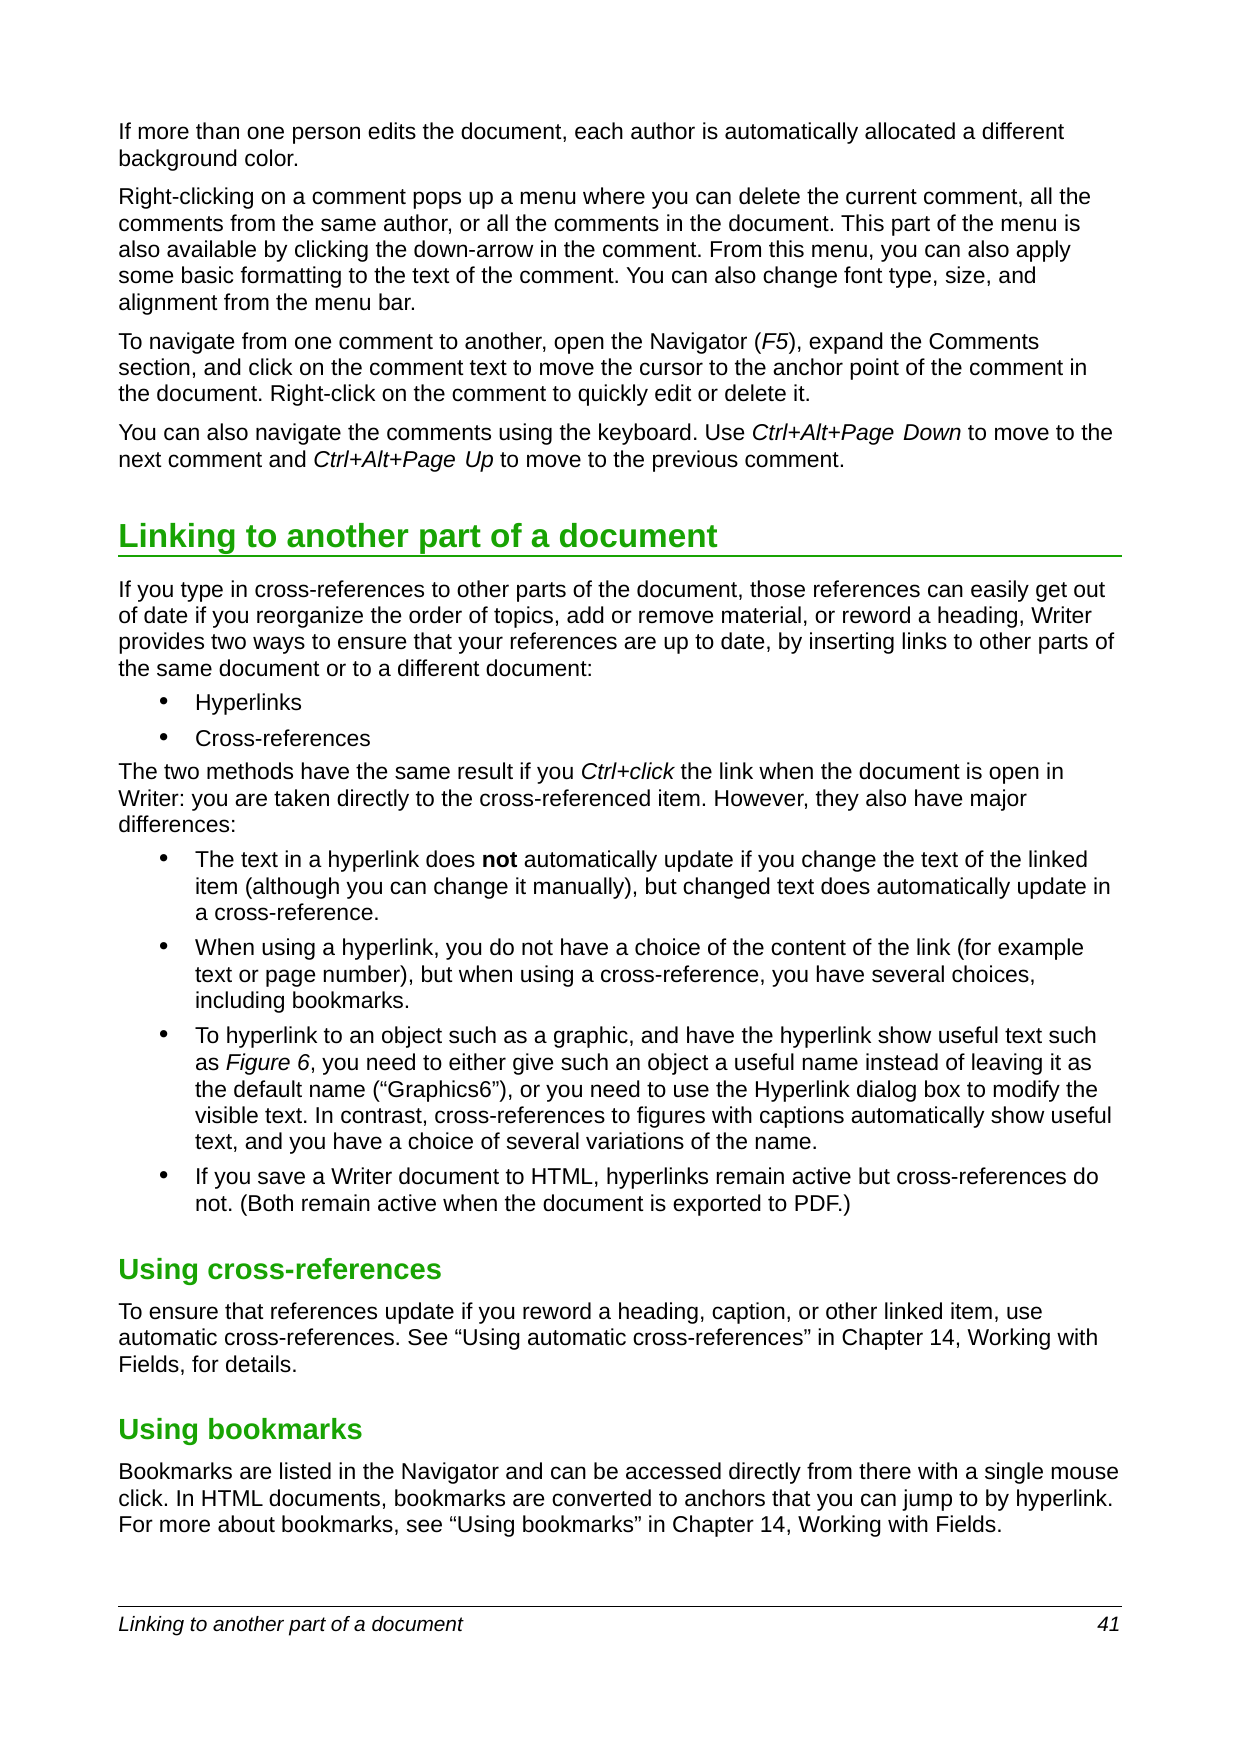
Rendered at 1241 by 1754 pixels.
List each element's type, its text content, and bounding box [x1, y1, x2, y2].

text To navigate from one comment to another, open the Navigator (F5), expand the Comments section, and click on the comment text to move the cursor to the anchor point of the comment in the document. Right-click on the comment to quickly edit or delete it. [118, 328, 1122, 407]
list To hyperlink to an object such as a graphic, and have the hyperlink show useful text such as Figure 6, you need to either give such an object a useful name instead of leaving it as the default name (“Graphics6”), or you need to use the Hyperlink dialog box to modify the visible text. In contrast, cross-references to figures with captions automatically show useful text, and you have a choice of several variations of the name. [156, 1020, 1122, 1155]
list The two methods have the same result if you Ctrl+click the link when the document is open in Writer: you are taken directly to the cross-referenced item. However, they also have major differences: [118, 758, 1122, 837]
list When using a hyperlink, you do not have a choice of the content of the link (for example text or page number), but when using a cross-reference, you have several choices, including bookmarks. [156, 932, 1122, 1014]
text To ensure that references update if you reword a heading, caption, or other linked item, use automatic cross-references. See “Using automatic cross-references” in Chapter 14, Working with Fields, for details. [118, 1298, 1122, 1377]
text Bookmarks are listed in the Navigator and can be accessed directly from there with a single mouse click. In HTML documents, bookmarks are converted to anchors that you can jump to by hyperlink. For more about bookmarks, see “Using bookmarks” in Chapter 14, Working with Fields. [118, 1458, 1122, 1537]
text You can also navigate the comments using the keyboard. Use Ctrl+Alt+Page Down to move to the next comment and Ctrl+Alt+Page Up to move to the previous comment. [118, 419, 1122, 472]
subtitle Linking to another part of a document [118, 516, 1122, 555]
list Cross-references [156, 723, 1122, 752]
list If you type in cross-references to other parts of the document, those references can easily get out of date if you reorganize the order of topics, add or remove material, or reword a heading, Writer provides two ways to ensure that your references are up to date, by inserting links to other parts of the same document or to a different document: [118, 576, 1122, 681]
text If more than one person edits the document, each author is automatically allocated a different background color. [118, 118, 1122, 171]
subtitle Using cross-references [118, 1252, 1122, 1285]
subtitle Using bookmarks [118, 1412, 1122, 1446]
list Hyperlinks [156, 687, 1122, 717]
text Right-clicking on a comment pops up a menu where you can delete the current comment, all the comments from the same author, or all the comments in the document. This part of the menu is also available by clicking the down-arrow in the comment. From this menu, you can also apply some basic formatting to the text of the comment. You can also change font type, size, and alignment from the menu bar. [118, 183, 1122, 315]
list The text in a hyperlink does not automatically update if you change the text of the linked item (although you can change it manually), but changed text does automatically update in a cross-reference. [156, 844, 1122, 926]
list If you save a Writer document to HTML, hyperlinks remain active but cross-references do not. (Both remain active when the document is exported to PDF.) [156, 1161, 1122, 1216]
